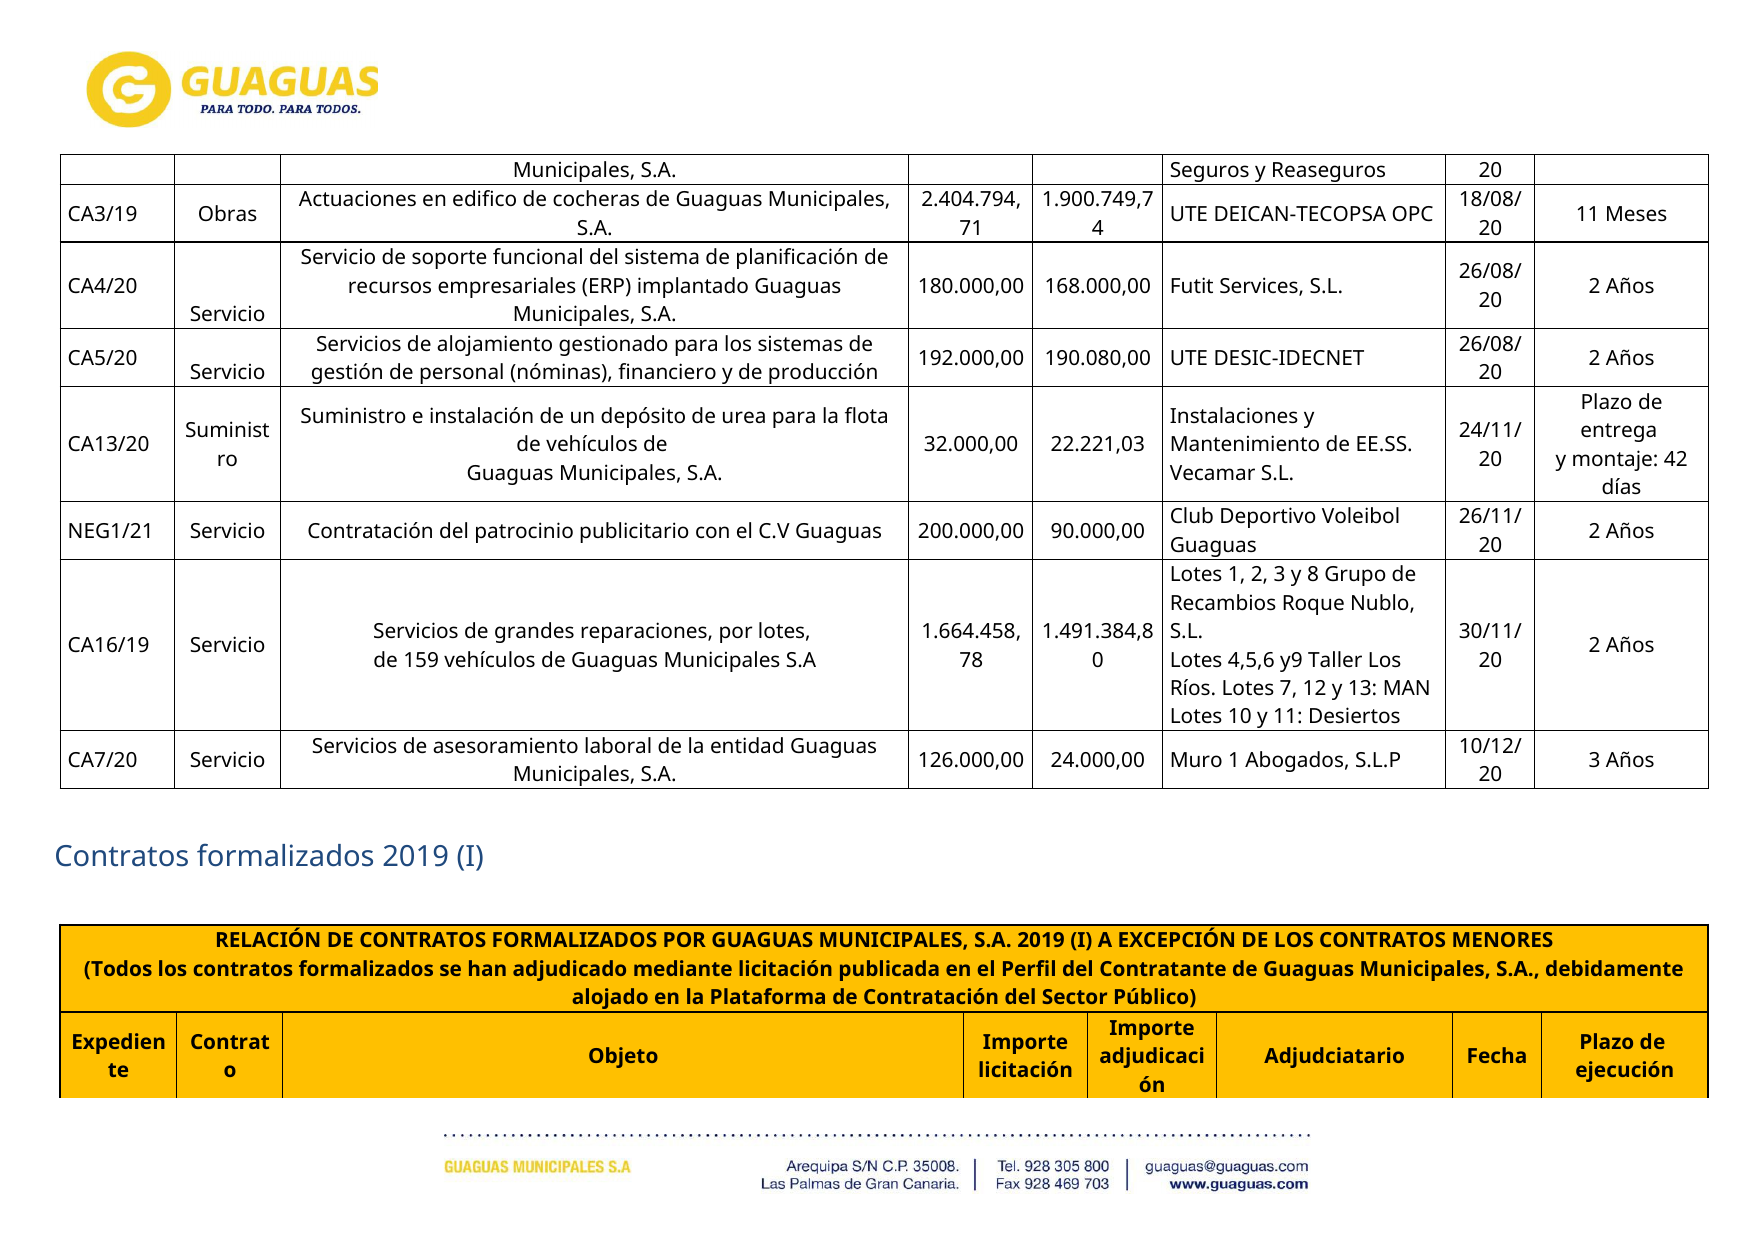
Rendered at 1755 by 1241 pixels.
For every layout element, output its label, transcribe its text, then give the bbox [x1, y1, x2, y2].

table_cell 180.000,00 [909, 243, 1032, 328]
table_cell Muro 1 Abogados, S.L.P [1163, 731, 1445, 788]
table_cell Servicio [175, 329, 280, 386]
table_cell CA3/19 [61, 185, 174, 241]
table_cell Lotes 1, 2, 3 y 8 Grupo de Recambios Roque Nublo, S.L. Lotes 4,5,6 y9 Taller Los Ríos. Lotes 7, 12 y 13: MAN Lotes 10 y 11: Desiertos [1163, 560, 1445, 730]
table_cell 10/12/20 [1446, 731, 1534, 788]
table_cell 32.000,00 [909, 387, 1032, 501]
table_cell Objeto [283, 1013, 963, 1098]
table_cell Club Deportivo Voleibol Guaguas [1163, 502, 1445, 558]
table_cell Servicios de asesoramiento laboral de la entidad Guaguas Municipales, S.A. [281, 731, 908, 788]
text Contratos formalizados 2019 (I) [54, 835, 1694, 875]
table_cell Futit Services, S.L. [1163, 243, 1445, 328]
table_cell Municipales, S.A. [281, 155, 908, 183]
table_cell Servicios de grandes reparaciones, por lotes, de 159 vehículos de Guaguas Municipales S.A [281, 560, 908, 730]
table_cell Importe licitación [964, 1013, 1087, 1098]
table_cell 192.000,00 [909, 329, 1032, 386]
table_cell 2 Años [1535, 243, 1708, 328]
table_cell CA16/19 [61, 560, 174, 730]
table_cell Obras [175, 185, 280, 241]
table_cell 90.000,00 [1033, 502, 1162, 558]
table_cell 20 [1446, 155, 1534, 183]
table_cell Servicio [175, 731, 280, 788]
table_cell 200.000,00 [909, 502, 1032, 558]
table_cell 26/08/20 [1446, 243, 1534, 328]
table_cell 24.000,00 [1033, 731, 1162, 788]
table_header RELACIÓN DE CONTRATOS FORMALIZADOS POR GUAGUAS MUNICIPALES, S.A. 2019 (I) A EXCEPCIÓN DE LOS CONTRATOS MENORES (Todos los contratos formalizados se han adjudicado mediante licitación publicada en el Perfil del Contratante de Guaguas Municipales, S.A., debidamente alojado en la Plataforma de Contratación del Sector Público) [61, 926, 1707, 1011]
table_cell Plazo de entrega y montaje: 42 días [1535, 387, 1708, 501]
table_cell 22.221,03 [1033, 387, 1162, 501]
table_cell Actuaciones en edifico de cocheras de Guaguas Municipales, S.A. [281, 185, 908, 241]
table_cell Suministro e instalación de un depósito de urea para la flota de vehículos de Guaguas Municipales, S.A. [281, 387, 908, 501]
table_cell Servicio [175, 243, 280, 328]
table_cell Servicios de alojamiento gestionado para los sistemas de gestión de personal (nóminas), financiero y de producción [281, 329, 908, 386]
table_cell 3 Años [1535, 731, 1708, 788]
table_cell Importe adjudicación [1088, 1013, 1216, 1098]
table_cell [1535, 155, 1708, 183]
table_cell UTE DESIC-IDECNET [1163, 329, 1445, 386]
table_cell Servicio de soporte funcional del sistema de planificación de recursos empresariales (ERP) implantado Guaguas Municipales, S.A. [281, 243, 908, 328]
table_cell 2.404.794,71 [909, 185, 1032, 241]
table_cell Servicio [175, 560, 280, 730]
table_cell 126.000,00 [909, 731, 1032, 788]
table_cell 2 Años [1535, 329, 1708, 386]
table_cell Suministro [175, 387, 280, 501]
table_cell 24/11/20 [1446, 387, 1534, 501]
table_cell Seguros y Reaseguros [1163, 155, 1445, 183]
table_cell 1.491.384,80 [1033, 560, 1162, 730]
table_cell [1033, 155, 1162, 183]
table_cell Servicio [175, 502, 280, 558]
table_cell [175, 155, 280, 183]
table_cell CA4/20 [61, 243, 174, 328]
table_cell 190.080,00 [1033, 329, 1162, 386]
table_cell [61, 155, 174, 183]
table_cell CA13/20 [61, 387, 174, 501]
table_cell 1.900.749,74 [1033, 185, 1162, 241]
table_cell Instalaciones y Mantenimiento de EE.SS. Vecamar S.L. [1163, 387, 1445, 501]
table_cell Contratación del patrocinio publicitario con el C.V Guaguas [281, 502, 908, 558]
table_cell 1.664.458,78 [909, 560, 1032, 730]
table_cell Adjudciatario [1217, 1013, 1452, 1098]
table_cell 11 Meses [1535, 185, 1708, 241]
table_cell Contrato [177, 1013, 282, 1098]
table_cell 30/11/20 [1446, 560, 1534, 730]
table_cell 26/08/20 [1446, 329, 1534, 386]
table_cell Expediente [61, 1013, 176, 1098]
table_cell 18/08/20 [1446, 185, 1534, 241]
table_cell 2 Años [1535, 502, 1708, 558]
table_cell 26/11/20 [1446, 502, 1534, 558]
table_cell 168.000,00 [1033, 243, 1162, 328]
table_cell NEG1/21 [61, 502, 174, 558]
table_cell Fecha [1453, 1013, 1541, 1098]
table_cell UTE DEICAN-TECOPSA OPC [1163, 185, 1445, 241]
table_cell Plazo de ejecución [1542, 1013, 1707, 1098]
table_cell CA7/20 [61, 731, 174, 788]
table_cell [909, 155, 1032, 183]
table_cell CA5/20 [61, 329, 174, 386]
table_cell 2 Años [1535, 560, 1708, 730]
